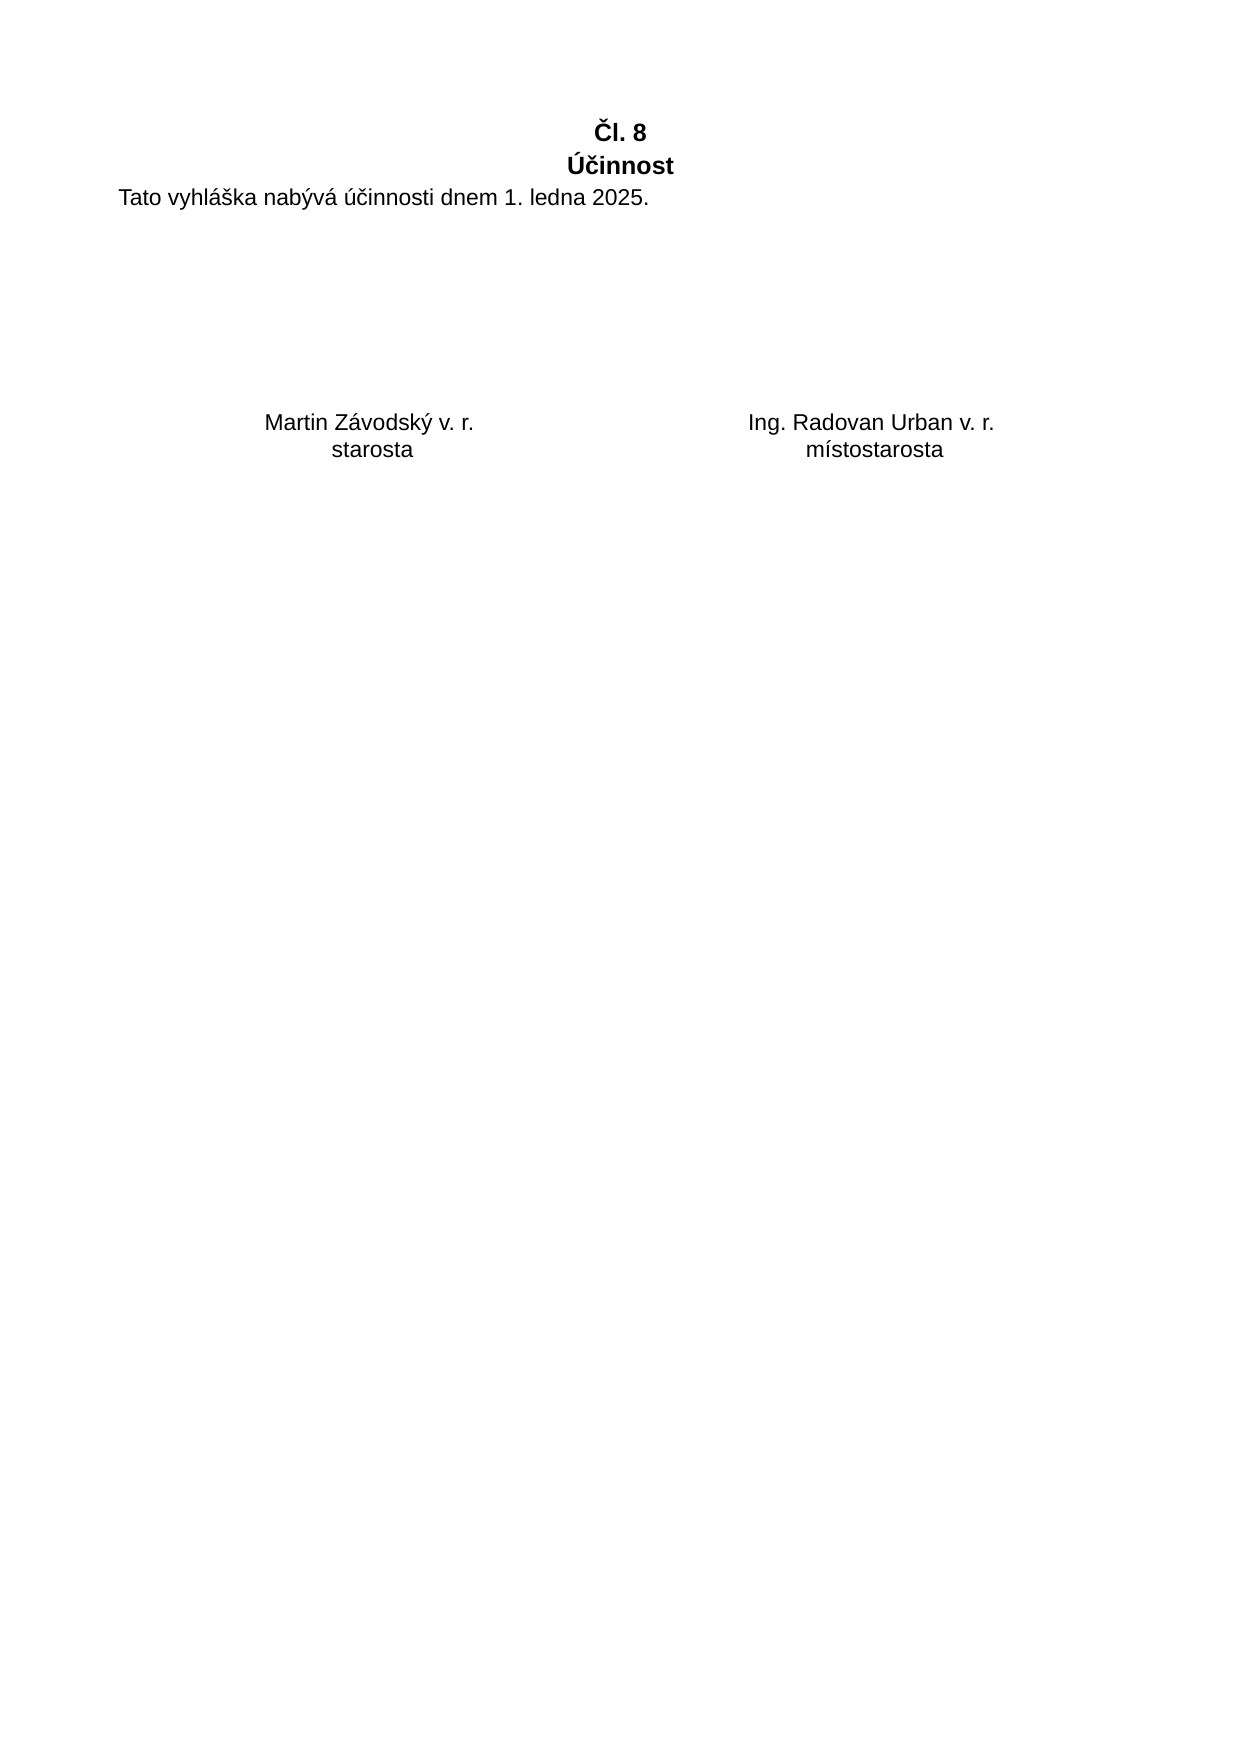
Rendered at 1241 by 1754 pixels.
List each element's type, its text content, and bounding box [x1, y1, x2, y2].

subtitle Čl. 8 Účinnost [118, 118, 1122, 180]
text Tato vyhláška nabývá účinnosti dnem 1. ledna 2025. [118, 184, 1122, 211]
table_header Ing. Radovan Urban v. r. místostarosta [620, 227, 1122, 468]
table_header Martin Závodský v. r. starosta [118, 227, 620, 468]
